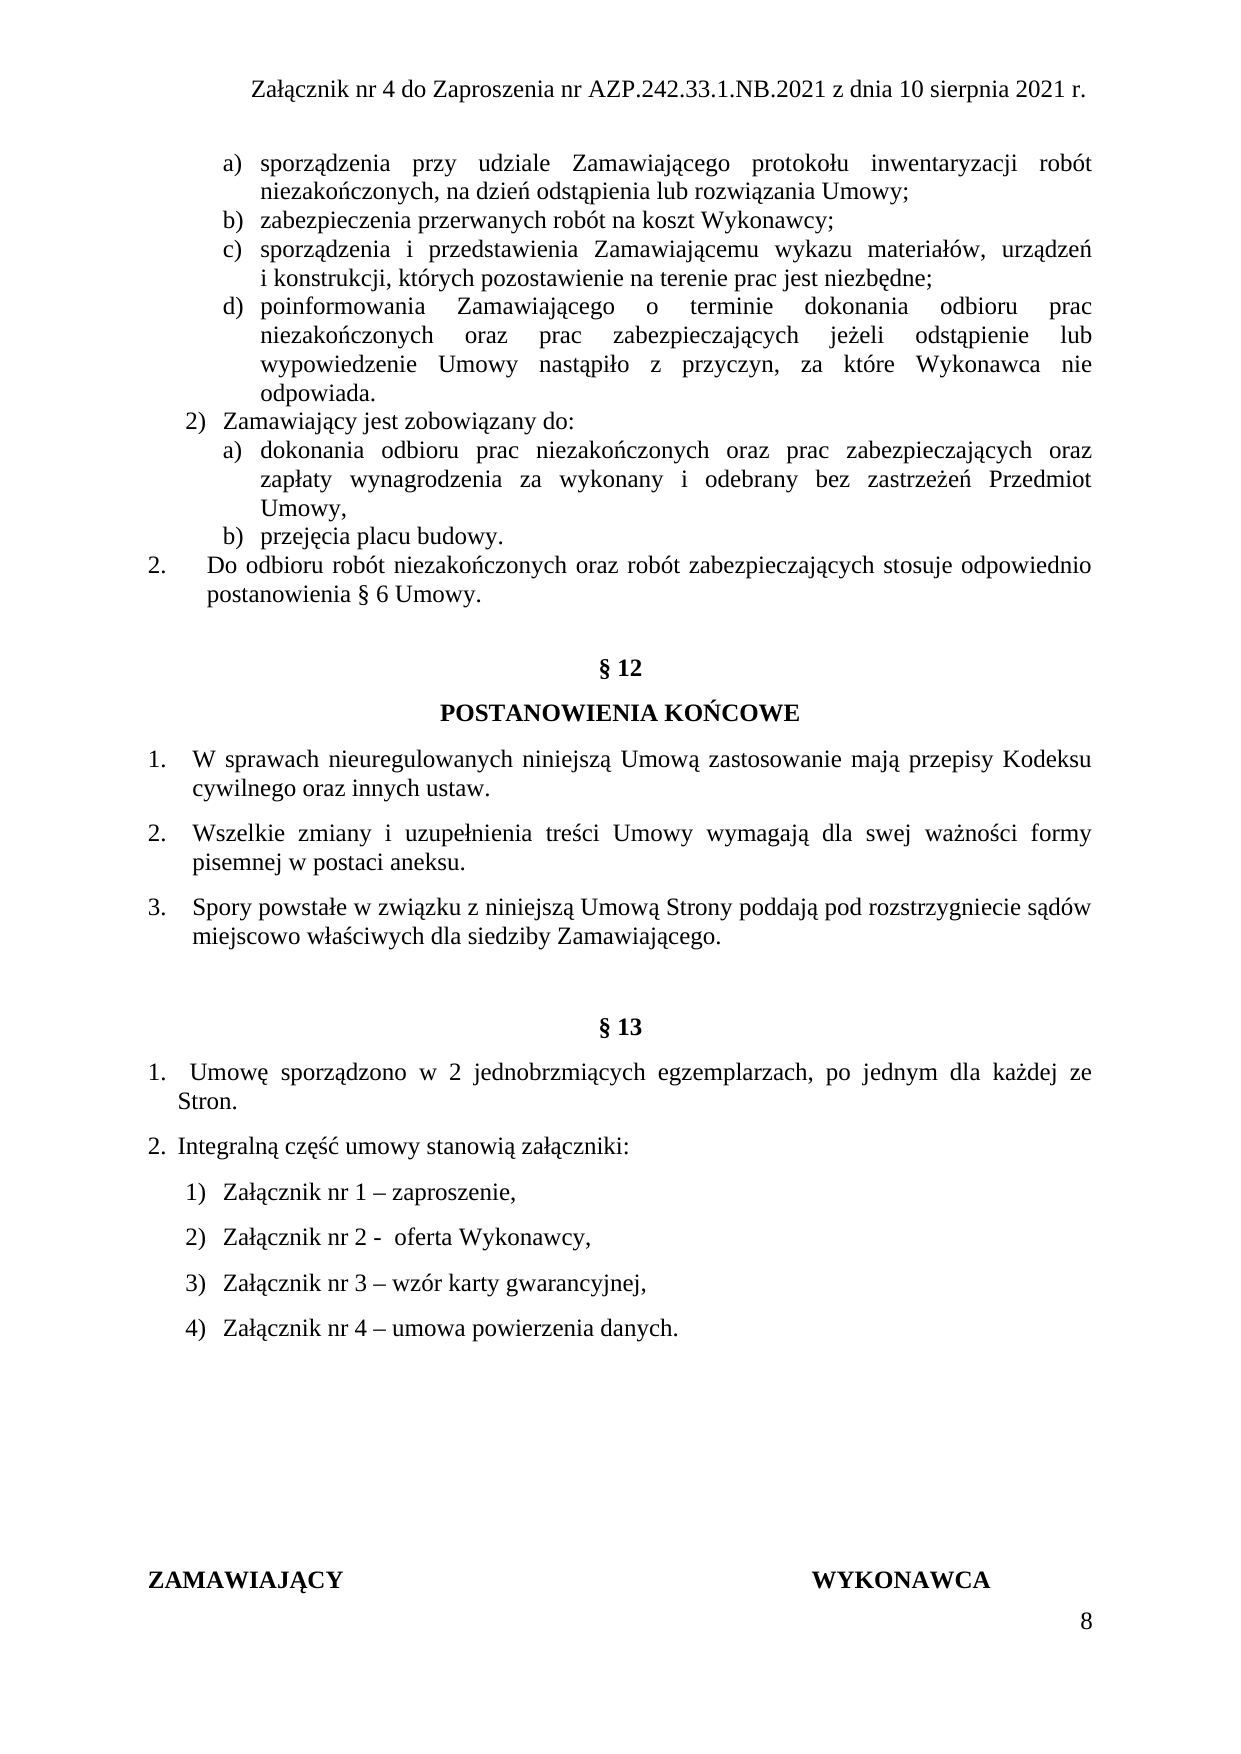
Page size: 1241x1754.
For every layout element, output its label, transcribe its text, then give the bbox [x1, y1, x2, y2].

list Zamawiający jest zobowiązany do: [185, 406, 1093, 435]
list Wszelkie zmiany i uzupełnienia treści Umowy wymagają dla swej ważności formy pisemnej w postaci aneksu. [148, 818, 1093, 876]
text § 13 [148, 1012, 1093, 1041]
text ZAMAWIAJĄCY WYKONAWCA [148, 1565, 1093, 1594]
list sporządzenia przy udziale Zamawiającego protokołu inwentaryzacji robót niezakończonych, na dzień odstąpienia lub rozwiązania Umowy; [223, 148, 1093, 205]
list przejęcia placu budowy. [223, 521, 1093, 550]
list Do odbioru robót niezakończonych oraz robót zabezpieczających stosuje odpowiednio postanowienia § 6 Umowy. [148, 550, 1093, 608]
list Integralną część umowy stanowią załączniki: [148, 1131, 1093, 1160]
list sporządzenia i przedstawienia Zamawiającemu wykazu materiałów, urządzeń i konstrukcji, których pozostawienie na terenie prac jest niezbędne; [223, 234, 1093, 291]
list Załącznik nr 1 – zaproszenie, [185, 1177, 1093, 1206]
list W sprawach nieuregulowanych niniejszą Umową zastosowanie mają przepisy Kodeksu cywilnego oraz innych ustaw. [148, 744, 1093, 801]
list zabezpieczenia przerwanych robót na koszt Wykonawcy; [223, 205, 1093, 234]
list Załącznik nr 4 – umowa powierzenia danych. [185, 1313, 1093, 1342]
list Spory powstałe w związku z niniejszą Umową Strony poddają pod rozstrzygniecie sądów miejscowo właściwych dla siedziby Zamawiającego. [148, 892, 1093, 950]
list Umowę sporządzono w 2 jednobrzmiących egzemplarzach, po jednym dla każdej ze Stron. [148, 1057, 1093, 1115]
list poinformowania Zamawiającego o terminie dokonania odbioru prac niezakończonych oraz prac zabezpieczających jeżeli odstąpienie lub wypowiedzenie Umowy nastąpiło z przyczyn, za które Wykonawca nie odpowiada. [223, 291, 1093, 406]
list Załącznik nr 3 – wzór karty gwarancyjnej, [185, 1268, 1093, 1296]
list Załącznik nr 2 - oferta Wykonawcy, [185, 1222, 1093, 1251]
text POSTANOWIENIA KOŃCOWE [148, 698, 1093, 727]
text § 12 [148, 653, 1093, 682]
list dokonania odbioru prac niezakończonych oraz prac zabezpieczających oraz zapłaty wynagrodzenia za wykonany i odebrany bez zastrzeżeń Przedmiot Umowy, [223, 435, 1093, 521]
